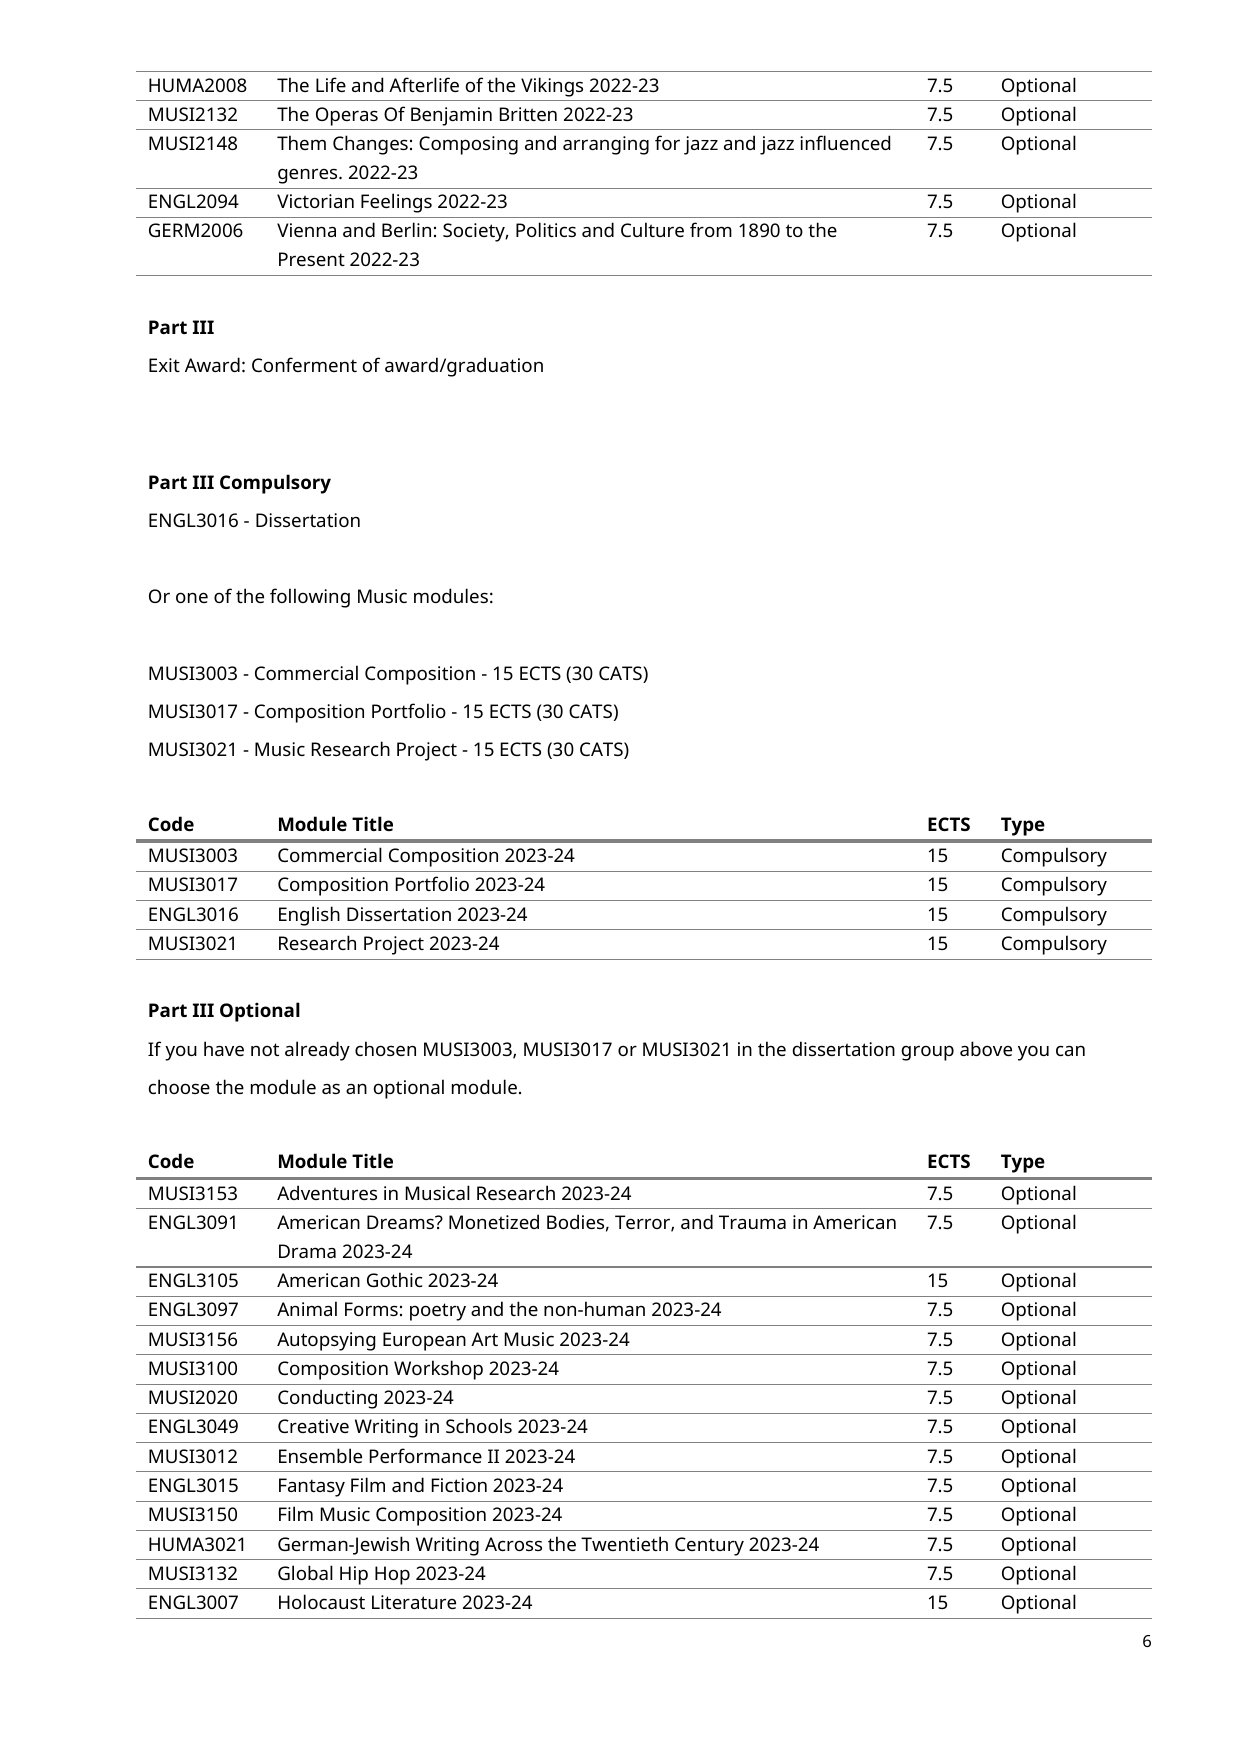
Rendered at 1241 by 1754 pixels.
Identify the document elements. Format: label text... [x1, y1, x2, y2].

table_cell MUSI2132 [136, 101, 266, 129]
table_cell German-Jewish Writing Across the Twentieth Century 2023-24 [266, 1531, 916, 1559]
table_cell 7.5 [916, 218, 989, 275]
table_cell 7.5 [916, 1326, 989, 1354]
table_cell Composition Workshop 2023-24 [266, 1355, 916, 1383]
table_cell The Life and Afterlife of the Vikings 2022-23 [266, 72, 916, 100]
table_cell Optional [989, 1297, 1152, 1325]
table_cell MUSI3156 [136, 1326, 266, 1354]
table_cell HUMA3021 [136, 1531, 266, 1559]
table_cell Composition Portfolio 2023-24 [266, 872, 916, 900]
table_cell 7.5 [916, 1502, 989, 1530]
table_cell Optional [989, 1180, 1152, 1208]
table_cell Fantasy Film and Fiction 2023-24 [266, 1472, 916, 1501]
table_cell Optional [989, 1589, 1152, 1618]
table_cell Compulsory [989, 843, 1152, 871]
table_cell MUSI3017 [136, 872, 266, 900]
table_cell MUSI3021 [136, 930, 266, 958]
table_cell ENGL3015 [136, 1472, 266, 1501]
table_cell ENGL3007 [136, 1589, 266, 1618]
table_cell American Gothic 2023-24 [266, 1268, 916, 1296]
table_cell Type [989, 811, 1152, 839]
table_cell 7.5 [916, 1443, 989, 1471]
table_cell 7.5 [916, 1560, 989, 1588]
table_cell Optional [989, 189, 1152, 217]
table_cell ECTS [916, 811, 989, 839]
table_cell 7.5 [916, 1531, 989, 1559]
table_cell Part III Compulsory ENGL3016 - Dissertation Or one of the following Music modules: MUSI3003 - Commercial Composition - 15 ECTS (30 CATS) MUSI3017 - Composition Portfolio - 15 ECTS (30 CATS) MUSI3021 - Music Research Project - 15 ECTS (30 CATS) [136, 431, 1152, 811]
table_cell Optional [989, 1209, 1152, 1266]
table_cell ENGL3097 [136, 1297, 266, 1325]
table_cell MUSI3100 [136, 1355, 266, 1383]
table_cell Victorian Feelings 2022-23 [266, 189, 916, 217]
table_cell Adventures in Musical Research 2023-24 [266, 1180, 916, 1208]
table_cell Optional [989, 1560, 1152, 1588]
table_cell 7.5 [916, 1180, 989, 1208]
table_cell Optional [989, 1326, 1152, 1354]
table_cell Module Title [266, 1149, 916, 1177]
table_cell MUSI2148 [136, 130, 266, 187]
table_cell Type [989, 1149, 1152, 1177]
table_cell Part III Exit Award: Conferment of award/graduation [136, 276, 1152, 431]
table_cell Global Hip Hop 2023-24 [266, 1560, 916, 1588]
table_cell Optional [989, 1472, 1152, 1501]
table_cell Autopsying European Art Music 2023-24 [266, 1326, 916, 1354]
table_cell Compulsory [989, 872, 1152, 900]
table_cell The Operas Of Benjamin Britten 2022-23 [266, 101, 916, 129]
table_cell GERM2006 [136, 218, 266, 275]
table_cell Animal Forms: poetry and the non-human 2023-24 [266, 1297, 916, 1325]
table_cell ENGL3016 [136, 901, 266, 929]
table_cell 15 [916, 843, 989, 871]
table_cell Them Changes: Composing and arranging for jazz and jazz influenced genres. 2022-23 [266, 130, 916, 187]
table_cell Conducting 2023-24 [266, 1385, 916, 1413]
table_cell Compulsory [989, 901, 1152, 929]
table_cell ENGL2094 [136, 189, 266, 217]
table_cell Optional [989, 218, 1152, 275]
table_cell Ensemble Performance II 2023-24 [266, 1443, 916, 1471]
table_cell MUSI3012 [136, 1443, 266, 1471]
table_cell Holocaust Literature 2023-24 [266, 1589, 916, 1618]
table_cell Module Title [266, 811, 916, 839]
table_cell Film Music Composition 2023-24 [266, 1502, 916, 1530]
table_cell 7.5 [916, 1297, 989, 1325]
table_cell MUSI3153 [136, 1180, 266, 1208]
table_cell Optional [989, 72, 1152, 100]
table_cell ENGL3049 [136, 1414, 266, 1442]
table_cell Creative Writing in Schools 2023-24 [266, 1414, 916, 1442]
table_cell MUSI3132 [136, 1560, 266, 1588]
table_cell 7.5 [916, 189, 989, 217]
table_cell Optional [989, 1385, 1152, 1413]
table_cell Optional [989, 1414, 1152, 1442]
table_cell Research Project 2023-24 [266, 930, 916, 958]
table_cell 15 [916, 930, 989, 958]
table_cell Optional [989, 1268, 1152, 1296]
table_cell Optional [989, 130, 1152, 187]
table_cell 15 [916, 1589, 989, 1618]
table_cell ENGL3091 [136, 1209, 266, 1266]
table_cell 15 [916, 901, 989, 929]
table_cell Vienna and Berlin: Society, Politics and Culture from 1890 to the Present 2022-23 [266, 218, 916, 275]
table_cell 15 [916, 1268, 989, 1296]
table_cell Code [136, 811, 266, 839]
table_cell 7.5 [916, 130, 989, 187]
table_cell 7.5 [916, 1472, 989, 1501]
table_cell Code [136, 1149, 266, 1177]
table_cell Optional [989, 1355, 1152, 1383]
table_cell Commercial Composition 2023-24 [266, 843, 916, 871]
table_cell 7.5 [916, 72, 989, 100]
table_cell Part III Optional If you have not already chosen MUSI3003, MUSI3017 or MUSI3021 in the dissertation group above you can choose the module as an optional module. [136, 960, 1152, 1149]
table_cell HUMA2008 [136, 72, 266, 100]
table_cell ENGL3105 [136, 1268, 266, 1296]
table_cell Optional [989, 1531, 1152, 1559]
table_cell ECTS [916, 1149, 989, 1177]
table_cell English Dissertation 2023-24 [266, 901, 916, 929]
table_cell 7.5 [916, 1209, 989, 1266]
table_cell Optional [989, 101, 1152, 129]
table_cell MUSI3003 [136, 843, 266, 871]
table_cell 7.5 [916, 1385, 989, 1413]
table_cell American Dreams? Monetized Bodies, Terror, and Trauma in American Drama 2023-24 [266, 1209, 916, 1266]
table_cell 15 [916, 872, 989, 900]
table_cell Optional [989, 1502, 1152, 1530]
table_cell Compulsory [989, 930, 1152, 958]
table_cell Optional [989, 1443, 1152, 1471]
table_cell 7.5 [916, 1355, 989, 1383]
table_cell MUSI3150 [136, 1502, 266, 1530]
table_cell 7.5 [916, 101, 989, 129]
table_cell MUSI2020 [136, 1385, 266, 1413]
table_cell 7.5 [916, 1414, 989, 1442]
